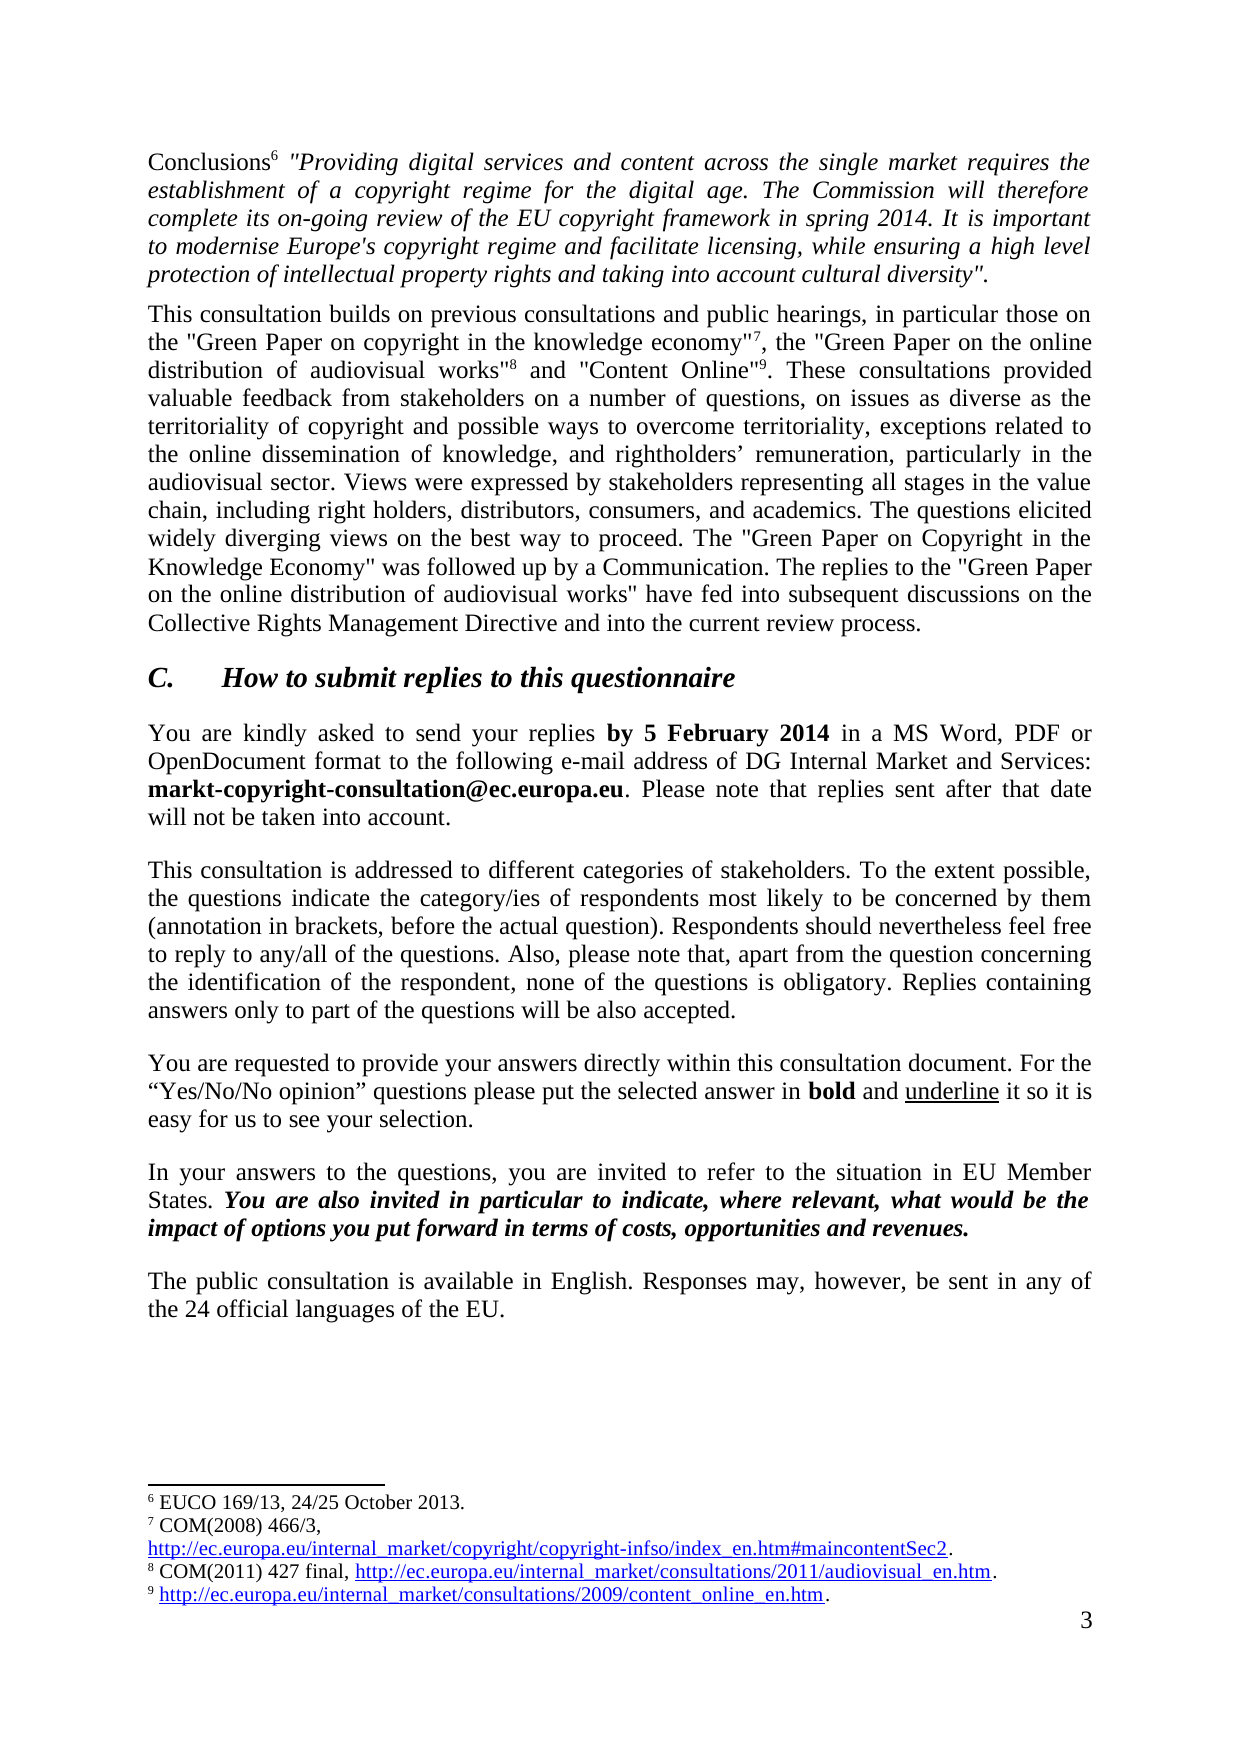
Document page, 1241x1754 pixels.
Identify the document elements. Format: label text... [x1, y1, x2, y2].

text In your answers to the questions, you are invited to refer to the situation in EU Member States. You are also invited in particular to indicate, where relevant, what would be the impact of options you put forward in terms of costs, opportunities and revenues. [148, 1158, 1093, 1242]
text As part of the review process, the Commission is now launching a public consultation on issues identified in the Communication on Content in the Digital Single Market, i.e.: "territoriality in the Internal Market, harmonisation, limitations and exceptions to copyright in the digital age; fragmentation of the EU copyright market; and how to improve the effectiveness and efficiency of enforcement while underpinning its legitimacy in the wider context of copyright reform". As highlighted in the October 2013 European Council Conclusions "Providing digital services and content across the single market requires the establishment of a copyright regime for the digital age. The Commission will therefore complete its on-going review of the EU copyright framework in spring 2014. It is important to modernise Europe's copyright regime and facilitate licensing, while ensuring a high level protection of intellectual property rights and taking into account cultural diversity". [148, 148, 1093, 288]
text http://ec.europa.eu/internal_market/consultations/2009/content_online_en.htm. [148, 1583, 1093, 1606]
text COM(2011) 427 final, http://ec.europa.eu/internal_market/consultations/2011/audiovisual_en.htm. [148, 1560, 1093, 1583]
text This consultation is addressed to different categories of stakeholders. To the extent possible, the questions indicate the category/ies of respondents most likely to be concerned by them (annotation in brackets, before the actual question). Respondents should nevertheless feel free to reply to any/all of the questions. Also, please note that, apart from the question concerning the identification of the respondent, none of the questions is obligatory. Replies containing answers only to part of the questions will be also accepted. [148, 856, 1093, 1024]
text EUCO 169/13, 24/25 October 2013. [148, 1491, 1093, 1514]
text COM(2008) 466/3, http://ec.europa.eu/internal_market/copyright/copyright-infso/index_en.htm#maincontentSec2. [148, 1514, 1093, 1560]
text This consultation builds on previous consultations and public hearings, in particular those on the "Green Paper on copyright in the knowledge economy", the "Green Paper on the online distribution of audiovisual works" and "Content Online". These consultations provided valuable feedback from stakeholders on a number of questions, on issues as diverse as the territoriality of copyright and possible ways to overcome territoriality, exceptions related to the online dissemination of knowledge, and rightholders’ remuneration, particularly in the audiovisual sector. Views were expressed by stakeholders representing all stages in the value chain, including right holders, distributors, consumers, and academics. The questions elicited widely diverging views on the best way to proceed. The "Green Paper on Copyright in the Knowledge Economy" was followed up by a Communication. The replies to the "Green Paper on the online distribution of audiovisual works" have fed into subsequent discussions on the Collective Rights Management Directive and into the current review process. [148, 300, 1093, 636]
subtitle How to submit replies to this questionnaire [148, 661, 1093, 694]
text The public consultation is available in English. Responses may, however, be sent in any of the 24 official languages of the EU. [148, 1267, 1093, 1323]
text You are requested to provide your answers directly within this consultation document. For the “Yes/No/No opinion” questions please put the selected answer in bold and underline it so it is easy for us to see your selection. [148, 1049, 1093, 1133]
text You are kindly asked to send your replies by 5 February 2014 in a MS Word, PDF or OpenDocument format to the following e-mail address of DG Internal Market and Services: markt-copyright-consultation@ec.europa.eu. Please note that replies sent after that date will not be taken into account. [148, 719, 1093, 831]
